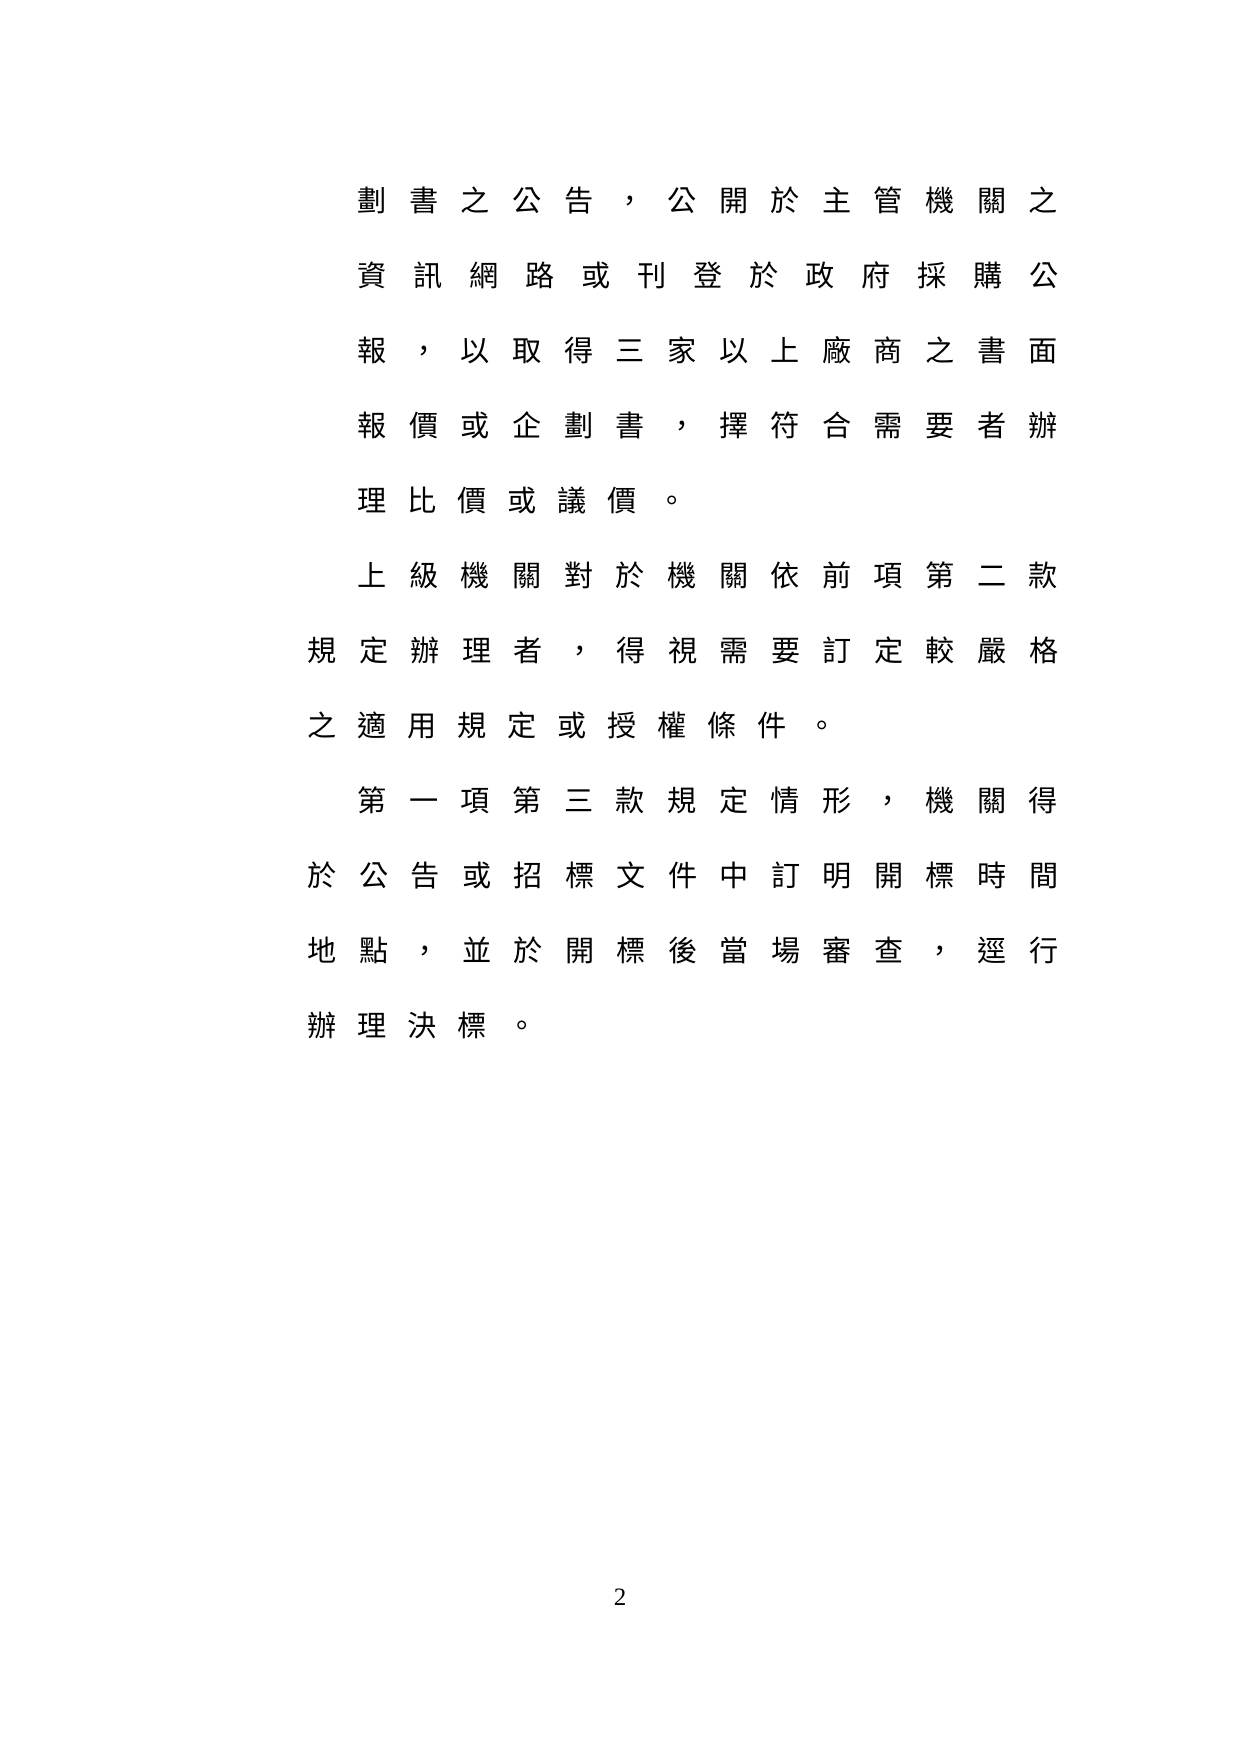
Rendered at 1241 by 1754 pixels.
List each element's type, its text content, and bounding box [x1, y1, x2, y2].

table_cell 劃書之公告，公開於主管機關之資訊網路或刊登於政府採購公報，以取得三家以上廠商之書面報價或企劃書，擇符合需要者辦理比價或議價。 上級機關對於機關依前項第二款規定辦理者，得視需要訂定較嚴格之適用規定或授權條件。 第一項第三款規定情形，機關得於公告或招標文件中訂明開標時間地點，並於開標後當場審查，逕行辦理決標。 [142, 161, 1091, 1061]
